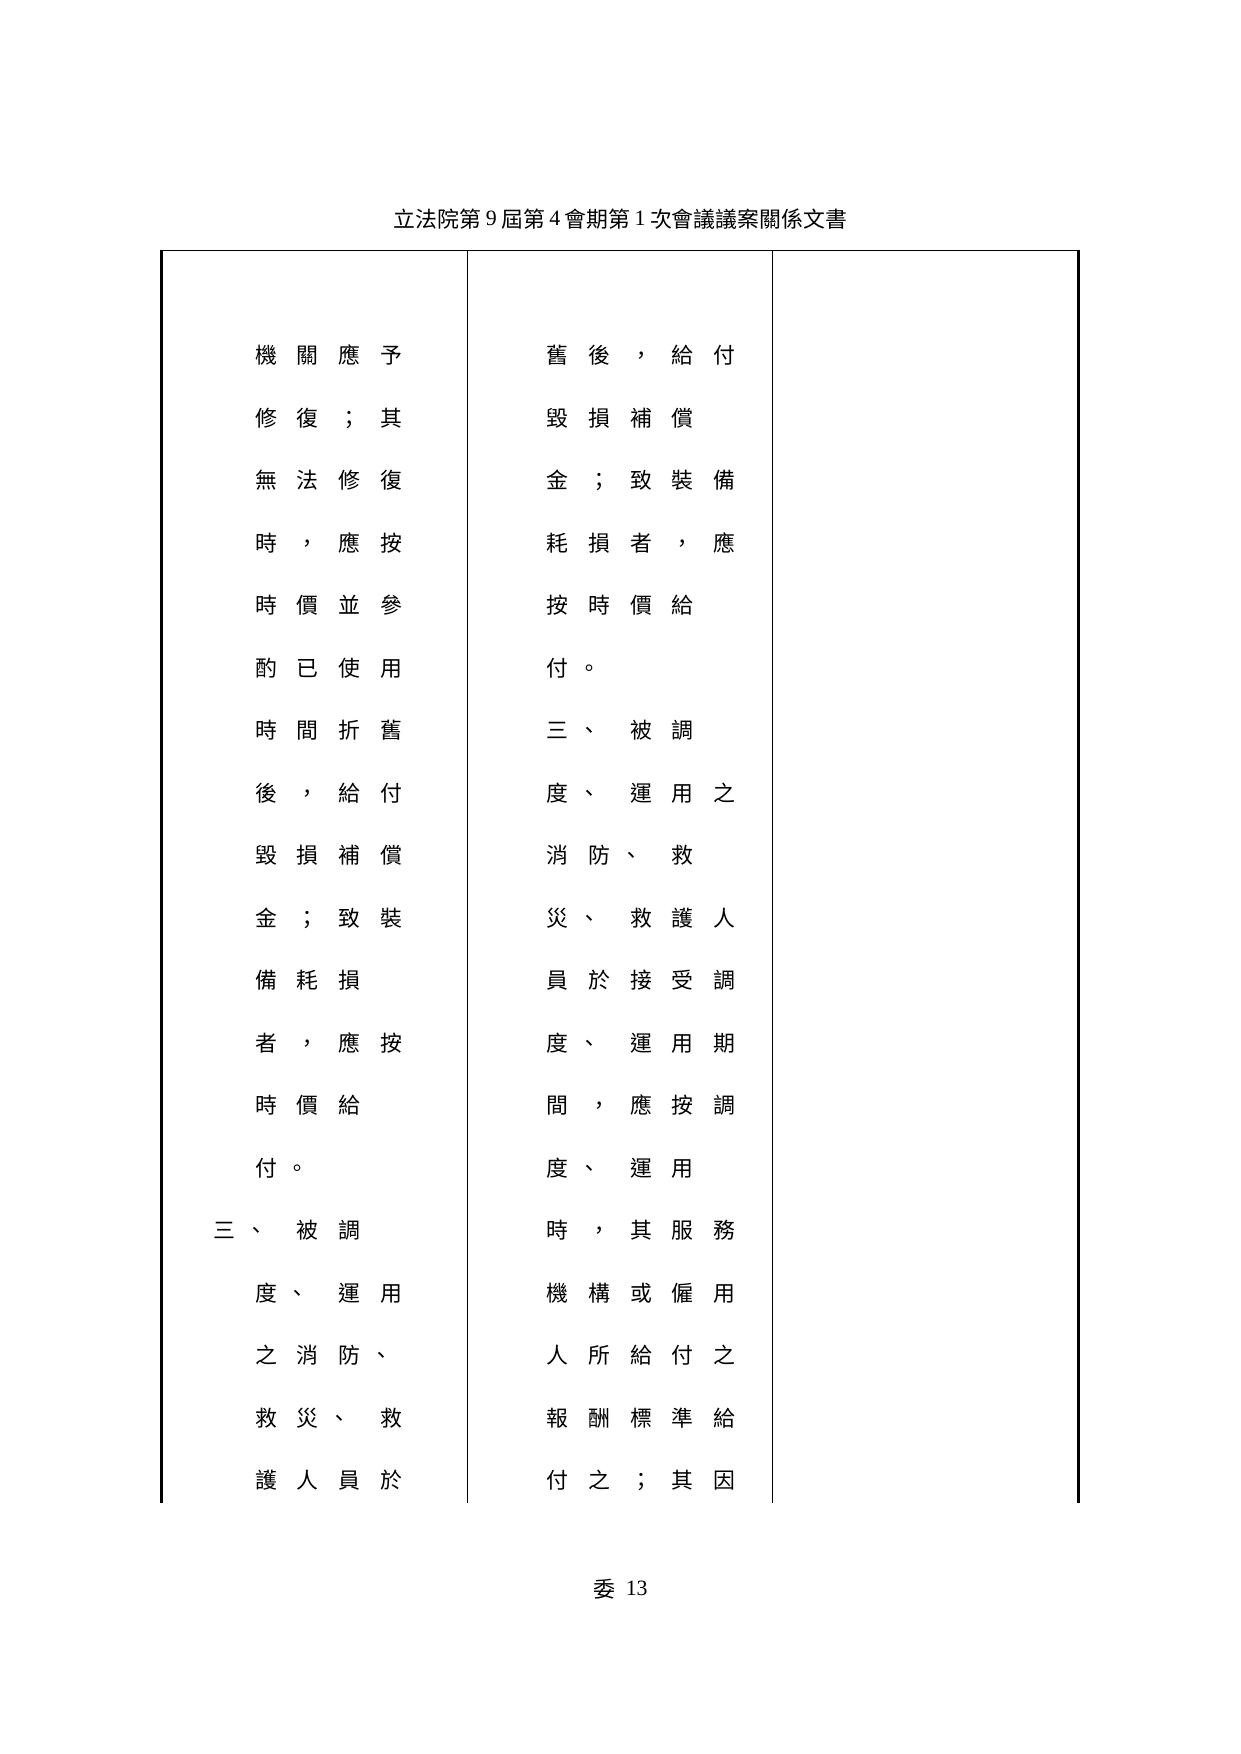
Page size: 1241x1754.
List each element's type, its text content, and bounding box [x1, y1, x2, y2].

table_cell 機關應予修復；其無法修復時，應按時價並參酌已使用時間折舊後，給付毀損補償金；致裝備耗損者，應按時價給付。 三、被調度、運用之消防、救災、救護人員於 [163, 251, 467, 1503]
table_cell 舊後，給付毀損補償金；致裝備耗損者，應按時價給付。 三、被調度、運用之消防、救災、救護人員於接受調度、運用期間，應按調度、運用時，其服務機構或僱用人所給付之報酬標準給付之；其因 [468, 251, 772, 1503]
table_cell [773, 251, 1077, 1503]
